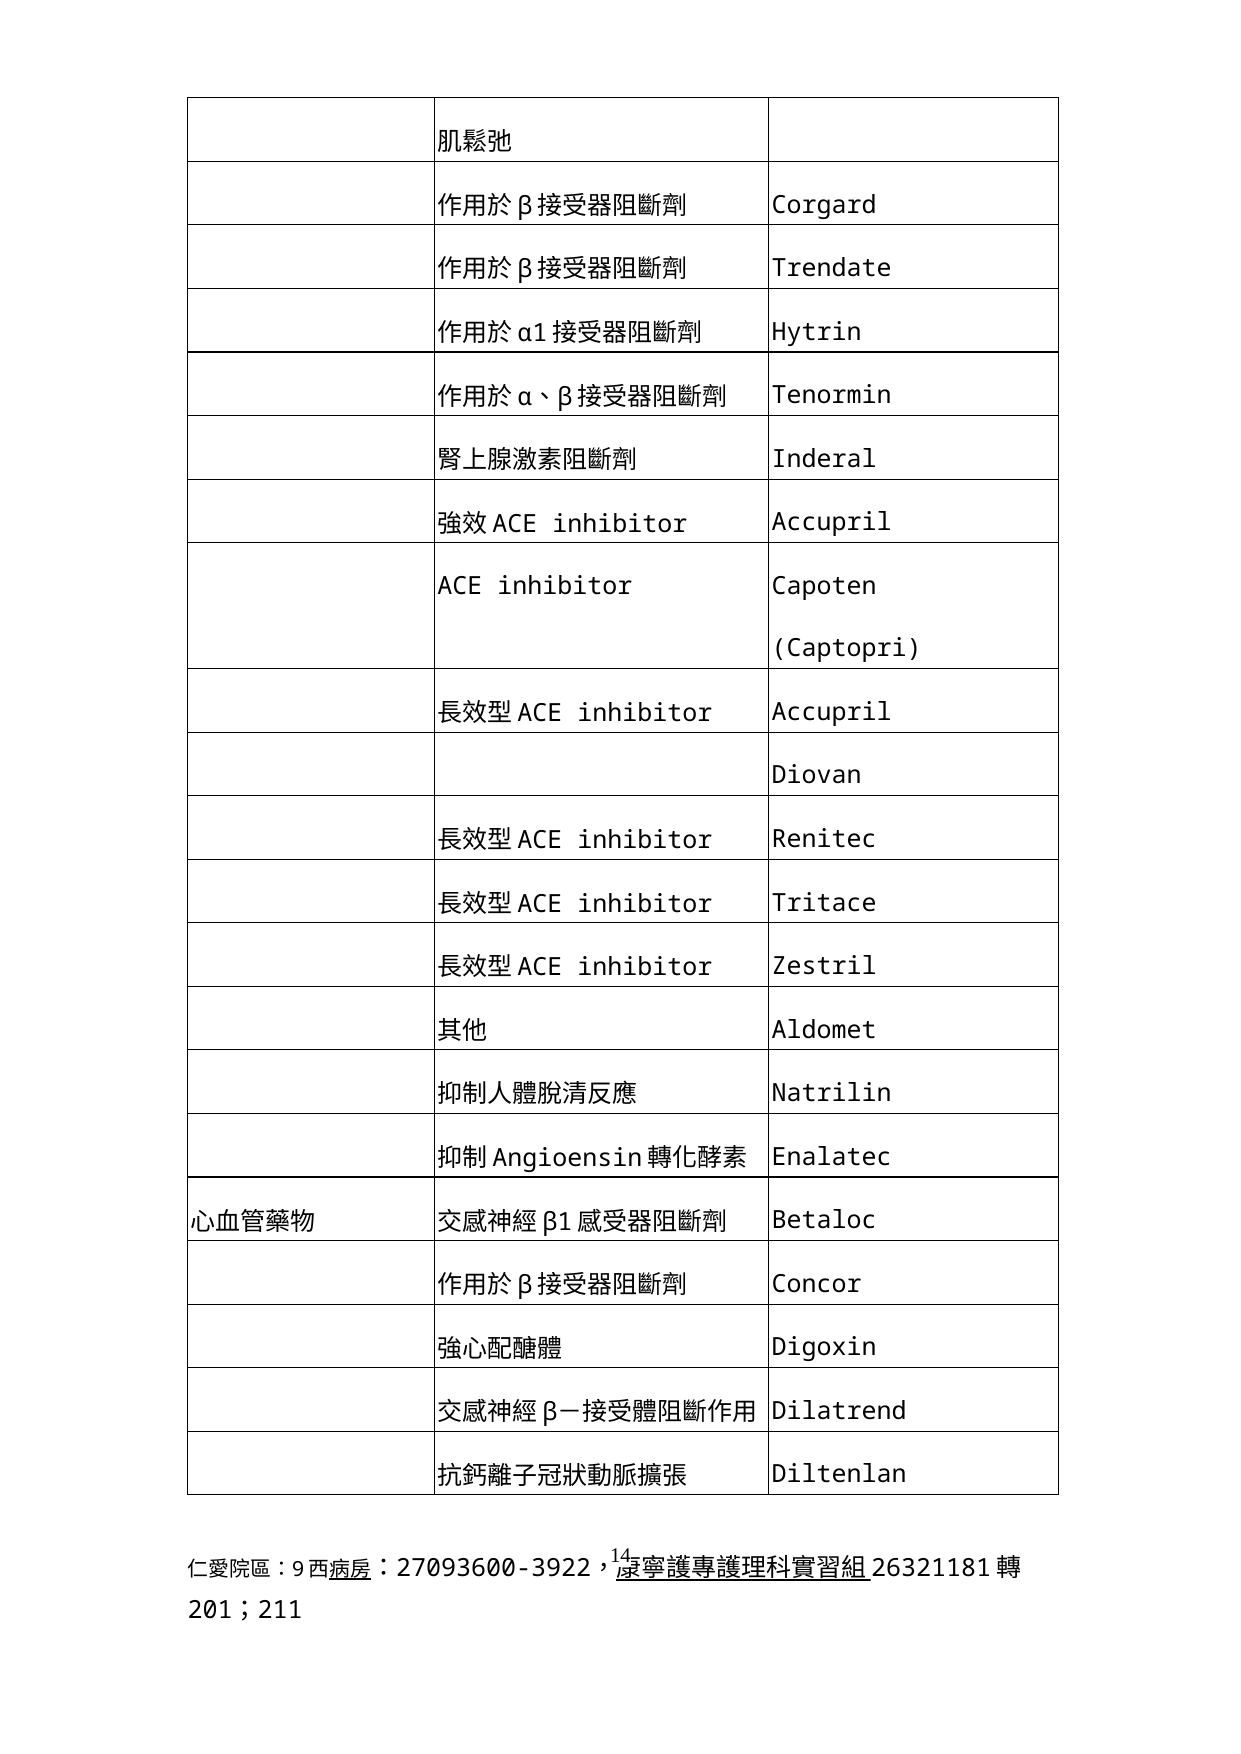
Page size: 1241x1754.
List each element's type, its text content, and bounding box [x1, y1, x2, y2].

table_cell [188, 98, 434, 161]
table_cell 作用於β接受器阻斷劑 [435, 1241, 768, 1303]
table_cell 作用於α、β接受器阻斷劑 [435, 353, 768, 415]
table_cell 抑制人體脫清反應 [435, 1050, 768, 1113]
table_cell [188, 289, 434, 351]
table_cell 肌鬆弛 [435, 98, 768, 161]
table_cell 長效型ACE inhibitor [435, 923, 768, 986]
table_cell Betaloc [769, 1178, 1058, 1240]
table_cell Trendate [769, 225, 1058, 288]
table_cell 抑制Angioensin轉化酵素 [435, 1114, 768, 1176]
table_cell [188, 1368, 434, 1431]
table_cell ACE inhibitor [435, 543, 768, 668]
table_cell 強效ACE inhibitor [435, 480, 768, 542]
table_cell [188, 543, 434, 668]
table_cell 作用於α1接受器阻斷劑 [435, 289, 768, 351]
table_cell Inderal [769, 416, 1058, 478]
table_cell 其他 [435, 987, 768, 1049]
table_cell 腎上腺激素阻斷劑 [435, 416, 768, 478]
table_cell [188, 353, 434, 415]
table_cell 長效型ACE inhibitor [435, 796, 768, 859]
table_cell [188, 1114, 434, 1176]
table_cell Corgard [769, 162, 1058, 224]
table_cell [188, 733, 434, 795]
table_cell [769, 98, 1058, 161]
table_cell 長效型ACE inhibitor [435, 669, 768, 732]
table_cell Digoxin [769, 1305, 1058, 1367]
table_cell Tritace [769, 860, 1058, 922]
table_cell [188, 480, 434, 542]
table_cell Renitec [769, 796, 1058, 859]
table_cell 強心配醣體 [435, 1305, 768, 1367]
table_cell [435, 733, 768, 795]
table_cell [188, 162, 434, 224]
table_cell Accupril [769, 480, 1058, 542]
table_cell [188, 1050, 434, 1113]
table_cell [188, 860, 434, 922]
table_cell 長效型ACE inhibitor [435, 860, 768, 922]
table_cell 作用於β接受器阻斷劑 [435, 162, 768, 224]
table_cell Hytrin [769, 289, 1058, 351]
table_cell [188, 1241, 434, 1303]
table_cell Natrilin [769, 1050, 1058, 1113]
table_cell [188, 796, 434, 859]
table_cell Capoten (Captopri) [769, 543, 1058, 668]
table_cell Enalatec [769, 1114, 1058, 1176]
table_cell 作用於β接受器阻斷劑 [435, 225, 768, 288]
table_cell Aldomet [769, 987, 1058, 1049]
table_cell Diovan [769, 733, 1058, 795]
table_cell Dilatrend [769, 1368, 1058, 1431]
table_cell Accupril [769, 669, 1058, 732]
table_cell [188, 923, 434, 986]
table_cell Tenormin [769, 353, 1058, 415]
table_cell [188, 987, 434, 1049]
table_cell Concor [769, 1241, 1058, 1303]
table_cell [188, 669, 434, 732]
table_cell 交感神經β－接受體阻斷作用 [435, 1368, 768, 1431]
table_cell [188, 1305, 434, 1367]
table_cell Zestril [769, 923, 1058, 986]
table_cell Diltenlan [769, 1432, 1058, 1494]
table_cell [188, 1432, 434, 1494]
table_cell [188, 225, 434, 288]
table_cell 心血管藥物 [188, 1178, 434, 1240]
table_cell 抗鈣離子冠狀動脈擴張 [435, 1432, 768, 1494]
table_cell [188, 416, 434, 478]
table_cell 交感神經β1感受器阻斷劑 [435, 1178, 768, 1240]
